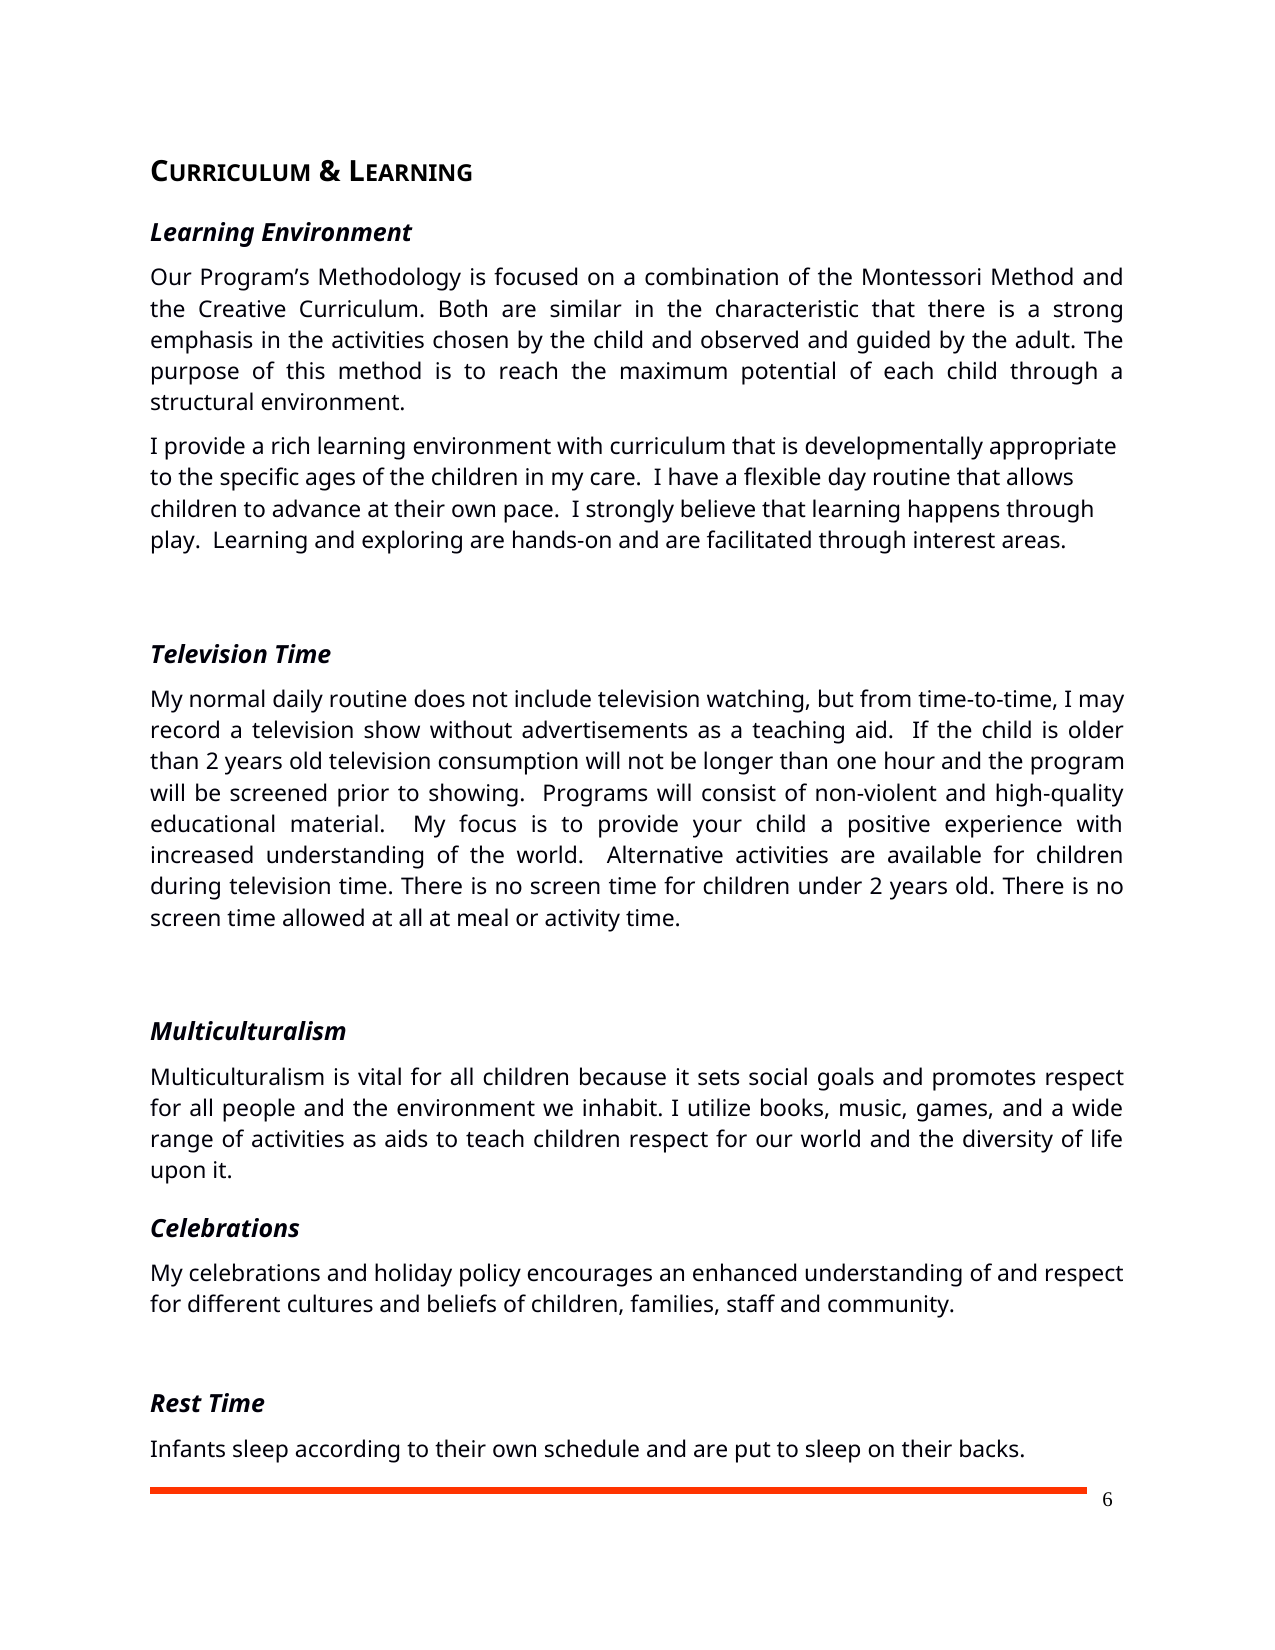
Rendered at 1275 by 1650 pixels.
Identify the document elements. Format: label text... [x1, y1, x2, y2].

text My celebrations and holiday policy encourages an enhanced understanding of and respect for different cultures and beliefs of children, families, staff and community. [150, 1257, 1125, 1320]
subtitle Multiculturalism [150, 1014, 1125, 1048]
text I provide a rich learning environment with curriculum that is developmentally appropriate to the specific ages of the children in my care. I have a flexible day routine that allows children to advance at their own pace. I strongly believe that learning happens through play. Learning and exploring are hands-on and are facilitated through interest areas. [150, 430, 1125, 555]
subtitle Celebrations [150, 1211, 1125, 1245]
text Multiculturalism is vital for all children because it sets social goals and promotes respect for all people and the environment we inhabit. I utilize books, music, games, and a wide range of activities as aids to teach children respect for our world and the diversity of life upon it. [150, 1061, 1125, 1186]
subtitle Television Time [150, 636, 1125, 670]
text Our Program’s Methodology is focused on a combination of the Montessori Method and the Creative Curriculum. Both are similar in the characteristic that there is a strong emphasis in the activities chosen by the child and observed and guided by the adult. The purpose of this method is to reach the maximum potential of each child through a structural environment. [150, 261, 1125, 417]
subtitle Rest Time [150, 1386, 1125, 1420]
subtitle Curriculum & Learning [150, 150, 1125, 190]
text Infants sleep according to their own schedule and are put to sleep on their backs. [150, 1432, 1125, 1464]
text My normal daily routine does not include television watching, but from time-to-time, I may record a television show without advertisements as a teaching aid. If the child is older than 2 years old television consumption will not be longer than one hour and the program will be screened prior to showing. Programs will consist of non-violent and high-quality educational material. My focus is to provide your child a positive experience with increased understanding of the world. Alternative activities are available for children during television time. There is no screen time for children under 2 years old. There is no screen time allowed at all at meal or activity time. [150, 683, 1125, 933]
subtitle Learning Environment [150, 215, 1125, 249]
